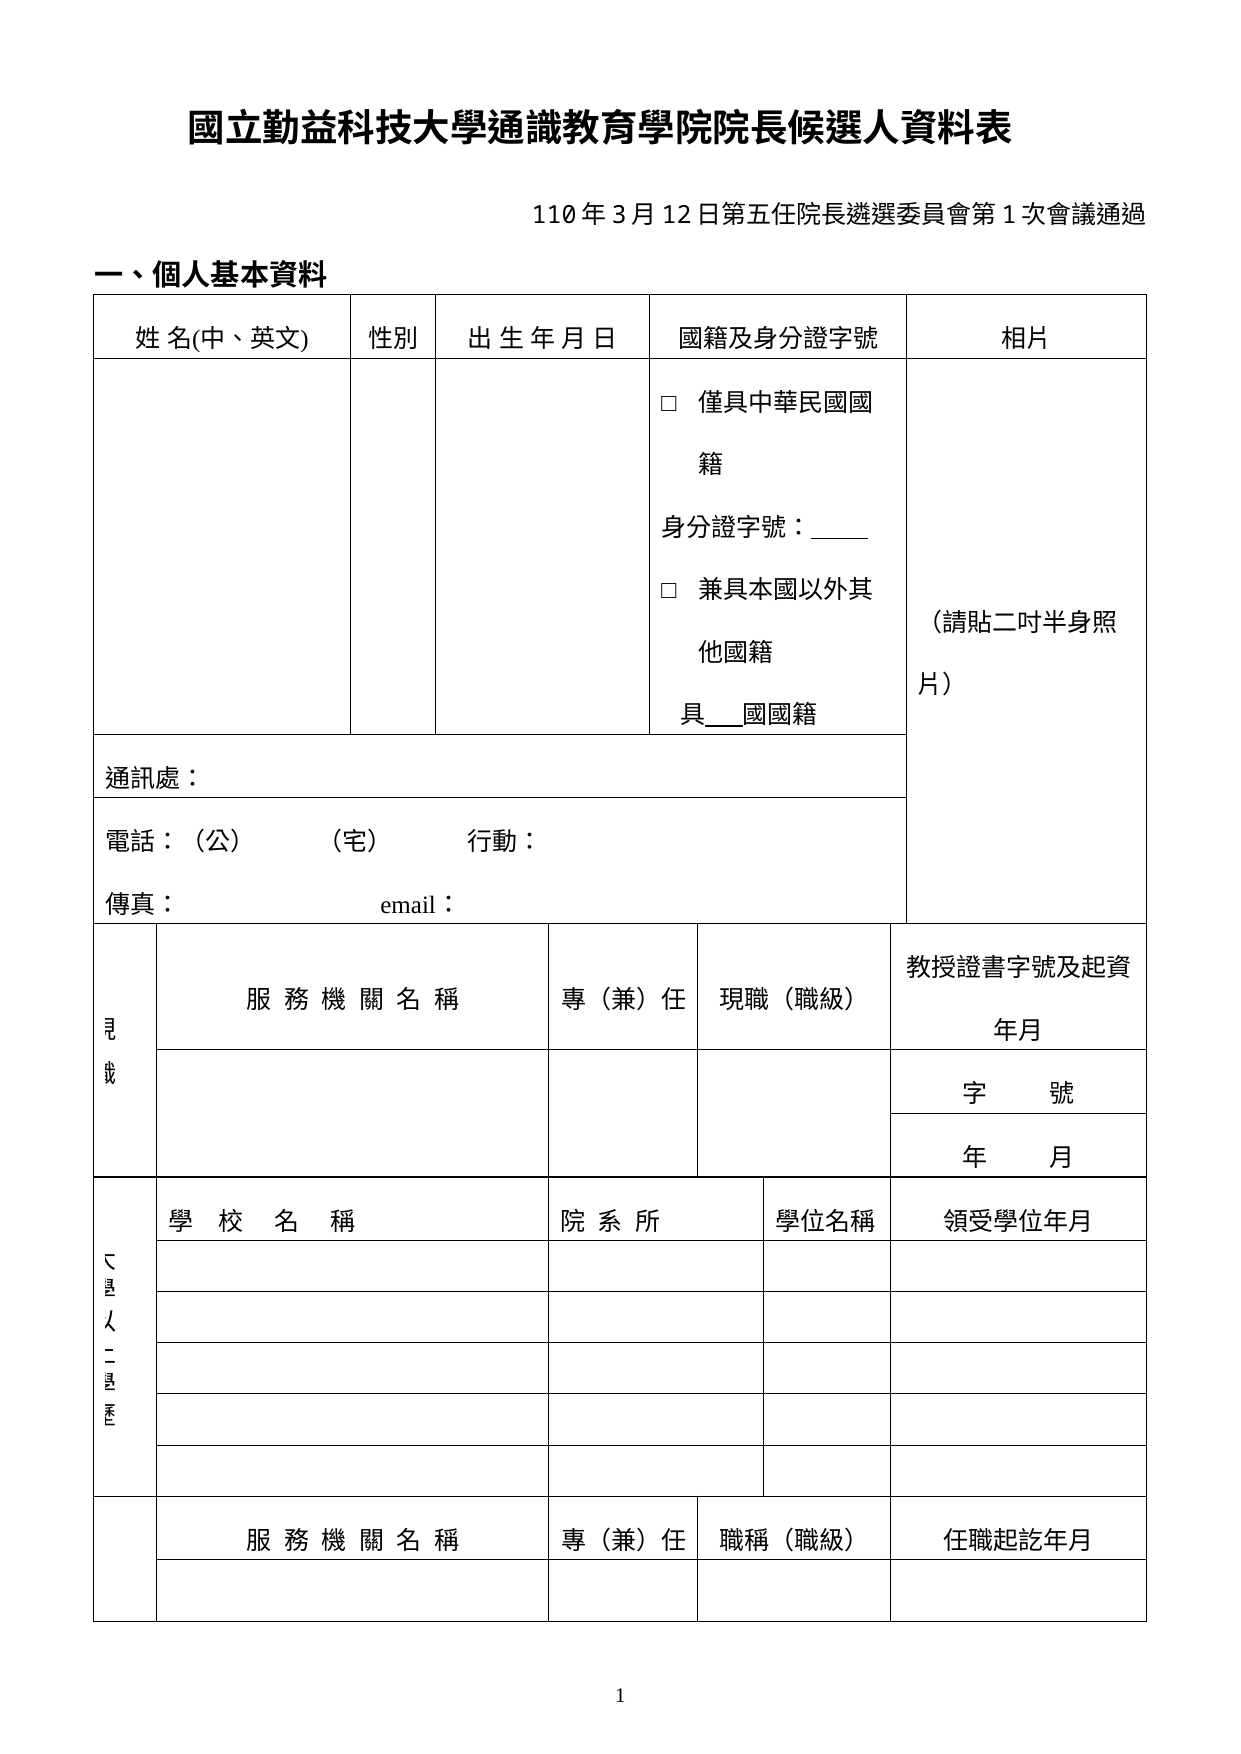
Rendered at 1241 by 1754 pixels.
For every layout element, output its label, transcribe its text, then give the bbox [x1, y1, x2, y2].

table_cell [549, 1241, 763, 1291]
table_cell 通訊處： [94, 735, 906, 797]
table_cell 年 月 [891, 1114, 1146, 1176]
table_cell 專（兼）任 [549, 924, 697, 1049]
table_cell [764, 1394, 890, 1444]
table_cell [157, 1241, 548, 1291]
table_cell [891, 1241, 1146, 1291]
table_cell 服 務 機 關 名 稱 [157, 1497, 548, 1559]
table_cell [549, 1394, 763, 1444]
table_cell [94, 359, 350, 734]
table_cell [157, 1292, 548, 1342]
table_cell [891, 1560, 1146, 1621]
table_cell [698, 1560, 890, 1621]
table_cell [891, 1343, 1146, 1393]
table_header 出 生 年 月 日 [436, 295, 649, 358]
table_cell 學 校 名 稱 [157, 1178, 548, 1240]
table_cell 現 職 [94, 924, 156, 1176]
table_cell [549, 1050, 697, 1176]
table_cell [764, 1343, 890, 1393]
table_cell [157, 1394, 548, 1444]
table_cell 電話：（公） （宅） 行動： 傳真： email： [94, 798, 906, 923]
table_cell 院 系 所 [549, 1178, 763, 1240]
table_cell 任職起訖年月 [891, 1497, 1146, 1559]
text 一、個人基本資料 [94, 252, 1146, 294]
table_cell 大 學 以 上 學 歷 [94, 1178, 156, 1496]
table_cell 僅具中華民國國籍 身分證字號： 兼具本國以外其他國籍 具 國國籍 [650, 359, 906, 734]
table_cell [157, 1343, 548, 1393]
table_header 姓 名(中、英文) [94, 295, 350, 358]
table_header 國籍及身分證字號 [650, 295, 906, 358]
table_cell [764, 1241, 890, 1291]
table_header 性別 [351, 295, 435, 358]
table_cell [698, 1050, 890, 1176]
table_cell 經 歷 (含學術行政經歷) [94, 1497, 156, 1621]
table_cell [549, 1292, 763, 1342]
table_cell 字 號 [891, 1050, 1146, 1113]
table_cell [891, 1394, 1146, 1444]
table_cell 學位名稱 [764, 1178, 890, 1240]
text 110年3月12日第五任院長遴選委員會第1次會議通過 [94, 171, 1146, 233]
table_cell [891, 1446, 1146, 1496]
table_cell [351, 359, 435, 734]
table_cell 服 務 機 關 名 稱 [157, 924, 548, 1049]
table_cell 專（兼）任 [549, 1497, 697, 1559]
table_cell [549, 1343, 763, 1393]
table_cell [764, 1292, 890, 1342]
table_cell [157, 1560, 548, 1621]
table_cell （請貼二吋半身照片） [907, 359, 1146, 923]
table_cell [157, 1446, 548, 1496]
table_cell [891, 1292, 1146, 1342]
table_cell 職稱（職級） [698, 1497, 890, 1559]
table_cell [436, 359, 649, 734]
table_cell [549, 1560, 697, 1621]
table_cell 領受學位年月 [891, 1178, 1146, 1240]
table_cell [764, 1446, 890, 1496]
table_header 相片 [907, 295, 1146, 358]
text 國立勤益科技大學通識教育學院院長候選人資料表 [6, 97, 1193, 152]
table_cell 現職（職級） [698, 924, 890, 1049]
table_cell [157, 1050, 548, 1176]
table_cell 教授證書字號及起資年月 [891, 924, 1146, 1049]
table_cell [549, 1446, 763, 1496]
